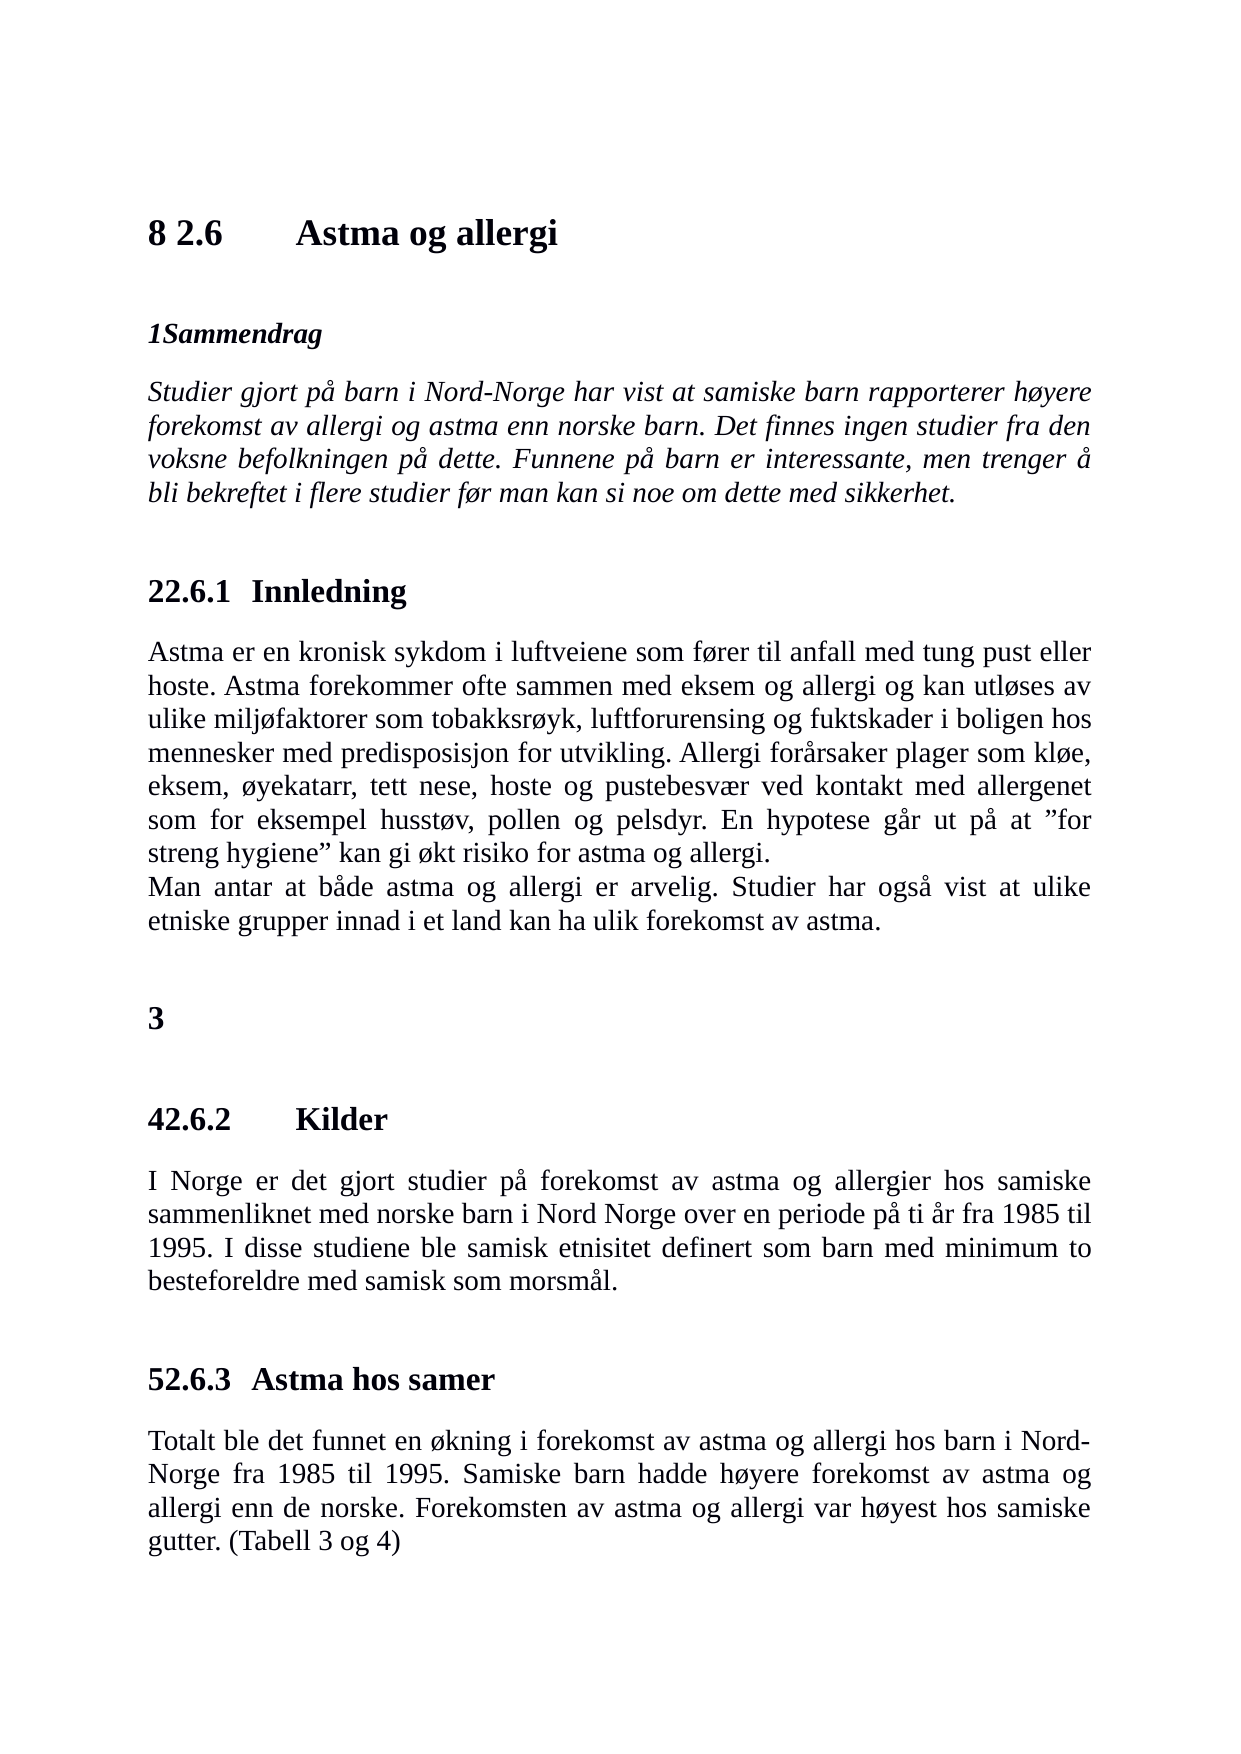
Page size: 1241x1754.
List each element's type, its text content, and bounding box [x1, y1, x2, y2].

text Studier gjort på barn i Nord-Norge har vist at samiske barn rapporterer høyere forekomst av allergi og astma enn norske barn. Det finnes ingen studier fra den voksne befolkningen på dette. Funnene på barn er interessante, men trenger å bli bekreftet i flere studier før man kan si noe om dette med sikkerhet. [148, 374, 1093, 508]
subtitle 2.6 Astma og allergi [148, 210, 1093, 253]
text Man antar at både astma og allergi er arvelig. Studier har også vist at ulike etniske grupper innad i et land kan ha ulik forekomst av astma. [148, 869, 1093, 936]
text I Norge er det gjort studier på forekomst av astma og allergier hos samiske sammenliknet med norske barn i Nord Norge over en periode på ti år fra 1985 til 1995. I disse studiene ble samisk etnisitet definert som barn med minimum to besteforeldre med samisk som morsmål. [148, 1163, 1093, 1297]
subtitle 2.6.3 Astma hos samer [148, 1359, 1093, 1398]
text Totalt ble det funnet en økning i forekomst av astma og allergi hos barn i Nord-Norge fra 1985 til 1995. Samiske barn hadde høyere forekomst av astma og allergi enn de norske. Forekomsten av astma og allergi var høyest hos samiske gutter. (Tabell 3 og 4) [148, 1423, 1093, 1557]
subtitle 2.6.1 Innledning [148, 571, 1093, 609]
text Astma er en kronisk sykdom i luftveiene som fører til anfall med tung pust eller hoste. Astma forekommer ofte sammen med eksem og allergi og kan utløses av ulike miljøfaktorer som tobakksrøyk, luftforurensing og fuktskader i boligen hos mennesker med predisposisjon for utvikling. Allergi forårsaker plager som kløe, eksem, øyekatarr, tett nese, hoste og pustebesvær ved kontakt med allergenet som for eksempel husstøv, pollen og pelsdyr. En hypotese går ut på at ”for streng hygiene” kan gi økt risiko for astma og allergi. [148, 634, 1093, 869]
subtitle Sammendrag [148, 316, 1093, 349]
subtitle 2.6.2 Kilder [148, 1099, 1093, 1138]
